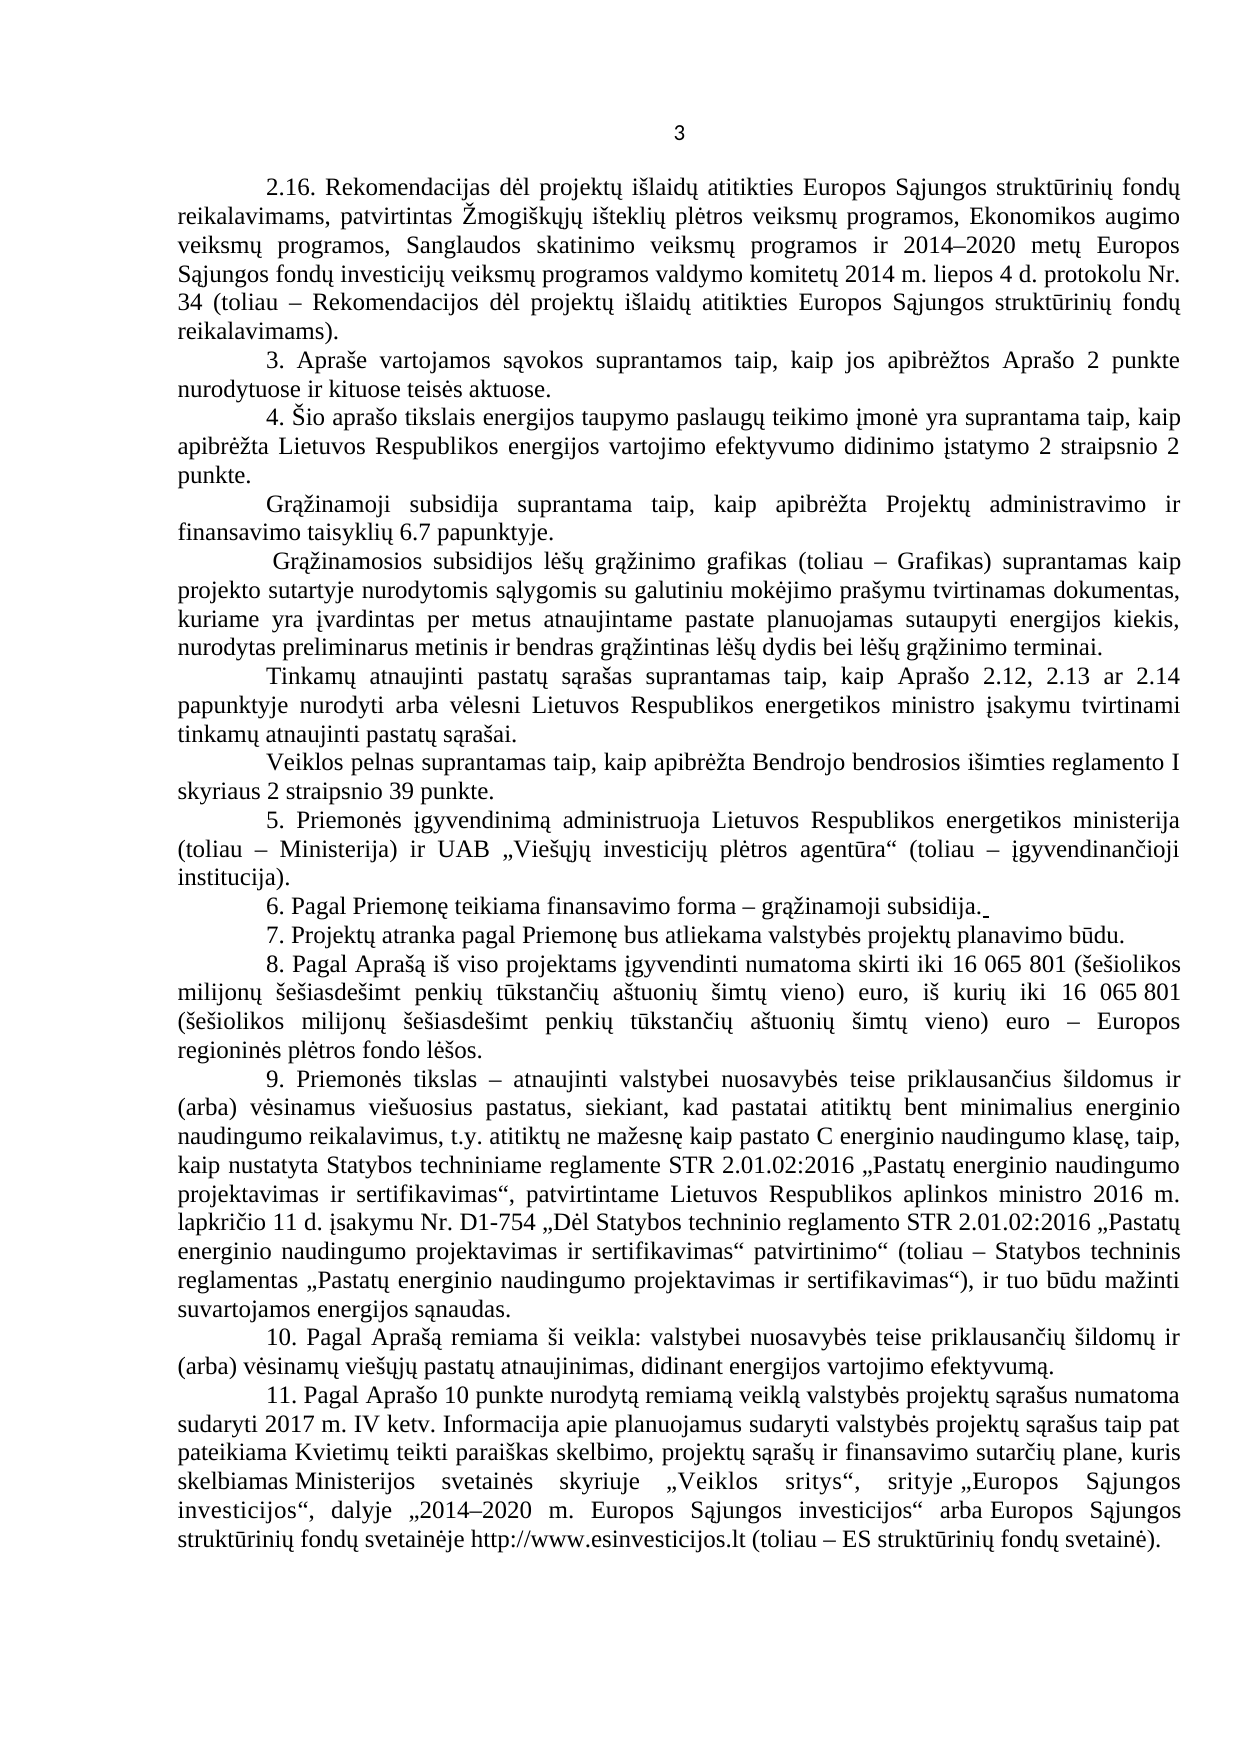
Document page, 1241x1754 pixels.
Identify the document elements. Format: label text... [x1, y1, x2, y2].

text 5. Priemonės įgyvendinimą administruoja Lietuvos Respublikos energetikos ministerija (toliau – Ministerija) ir UAB „Viešųjų investicijų plėtros agentūra“ (toliau – įgyvendinančioji institucija). [177, 805, 1181, 891]
text Veiklos pelnas suprantamas taip, kaip apibrėžta Bendrojo bendrosios išimties reglamento I skyriaus 2 straipsnio 39 punkte. [177, 747, 1181, 805]
text Tinkamų atnaujinti pastatų sąrašas suprantamas taip, kaip Aprašo 2.12, 2.13 ar 2.14 papunktyje nurodyti arba vėlesni Lietuvos Respublikos energetikos ministro įsakymu tvirtinami tinkamų atnaujinti pastatų sąrašai. [177, 661, 1181, 747]
text 2.16. Rekomendacijas dėl projektų išlaidų atitikties Europos Sąjungos struktūrinių fondų reikalavimams, patvirtintas Žmogiškųjų išteklių plėtros veiksmų programos, Ekonomikos augimo veiksmų programos, Sanglaudos skatinimo veiksmų programos ir 2014–2020 metų Europos Sąjungos fondų investicijų veiksmų programos valdymo komitetų 2014 m. liepos 4 d. protokolu Nr. 34 (toliau – Rekomendacijos dėl projektų išlaidų atitikties Europos Sąjungos struktūrinių fondų reikalavimams). [177, 172, 1181, 345]
text 6. Pagal Priemonę teikiama finansavimo forma – grąžinamoji subsidija. [177, 891, 1181, 920]
text 8. Pagal Aprašą iš viso projektams įgyvendinti numatoma skirti iki 16 065 801 (šešiolikos milijonų šešiasdešimt penkių tūkstančių aštuonių šimtų vieno) euro, iš kurių iki 16 065 801 (šešiolikos milijonų šešiasdešimt penkių tūkstančių aštuonių šimtų vieno) euro – Europos regioninės plėtros fondo lėšos. [177, 949, 1181, 1064]
text 3. Apraše vartojamos sąvokos suprantamos taip, kaip jos apibrėžtos Aprašo 2 punkte nurodytuose ir kituose teisės aktuose. [177, 345, 1181, 402]
text Grąžinamoji subsidija suprantama taip, kaip apibrėžta Projektų administravimo ir finansavimo taisyklių 6.7 papunktyje. [177, 489, 1181, 546]
text 10. Pagal Aprašą remiama ši veikla: valstybei nuosavybės teise priklausančių šildomų ir (arba) vėsinamų viešųjų pastatų atnaujinimas, didinant energijos vartojimo efektyvumą. [177, 1322, 1181, 1380]
text 9. Priemonės tikslas – atnaujinti valstybei nuosavybės teise priklausančius šildomus ir (arba) vėsinamus viešuosius pastatus, siekiant, kad pastatai atitiktų bent minimalius energinio naudingumo reikalavimus, t.y. atitiktų ne mažesnę kaip pastato C energinio naudingumo klasę, taip, kaip nustatyta Statybos techniniame reglamente STR 2.01.02:2016 „Pastatų energinio naudingumo projektavimas ir sertifikavimas“, patvirtintame Lietuvos Respublikos aplinkos ministro 2016 m. lapkričio 11 d. įsakymu Nr. D1-754 „Dėl Statybos techninio reglamento STR 2.01.02:2016 „Pastatų energinio naudingumo projektavimas ir sertifikavimas“ patvirtinimo“ (toliau – Statybos techninis reglamentas „Pastatų energinio naudingumo projektavimas ir sertifikavimas“), ir tuo būdu mažinti suvartojamos energijos sąnaudas. [177, 1064, 1181, 1322]
text 4. Šio aprašo tikslais energijos taupymo paslaugų teikimo įmonė yra suprantama taip, kaip apibrėžta Lietuvos Respublikos energijos vartojimo efektyvumo didinimo įstatymo 2 straipsnio 2 punkte. [177, 402, 1181, 489]
text Grąžinamosios subsidijos lėšų grąžinimo grafikas (toliau – Grafikas) suprantamas kaip projekto sutartyje nurodytomis sąlygomis su galutiniu mokėjimo prašymu tvirtinamas dokumentas, kuriame yra įvardintas per metus atnaujintame pastate planuojamas sutaupyti energijos kiekis, nurodytas preliminarus metinis ir bendras grąžintinas lėšų dydis bei lėšų grąžinimo terminai. [177, 546, 1181, 661]
text 7. Projektų atranka pagal Priemonę bus atliekama valstybės projektų planavimo būdu. [177, 920, 1181, 949]
text 11. Pagal Aprašo 10 punkte nurodytą remiamą veiklą valstybės projektų sąrašus numatoma sudaryti 2017 m. IV ketv. Informacija apie planuojamus sudaryti valstybės projektų sąrašus taip pat pateikiama Kvietimų teikti paraiškas skelbimo, projektų sąrašų ir finansavimo sutarčių plane, kuris skelbiamas Ministerijos svetainės skyriuje „Veiklos sritys“, srityje „Europos Sąjungos investicijos“, dalyje „2014–2020 m. Europos Sąjungos investicijos“ arba Europos Sąjungos struktūrinių fondų svetainėje http://www.esinvesticijos.lt (toliau – ES struktūrinių fondų svetainė). [177, 1380, 1181, 1552]
